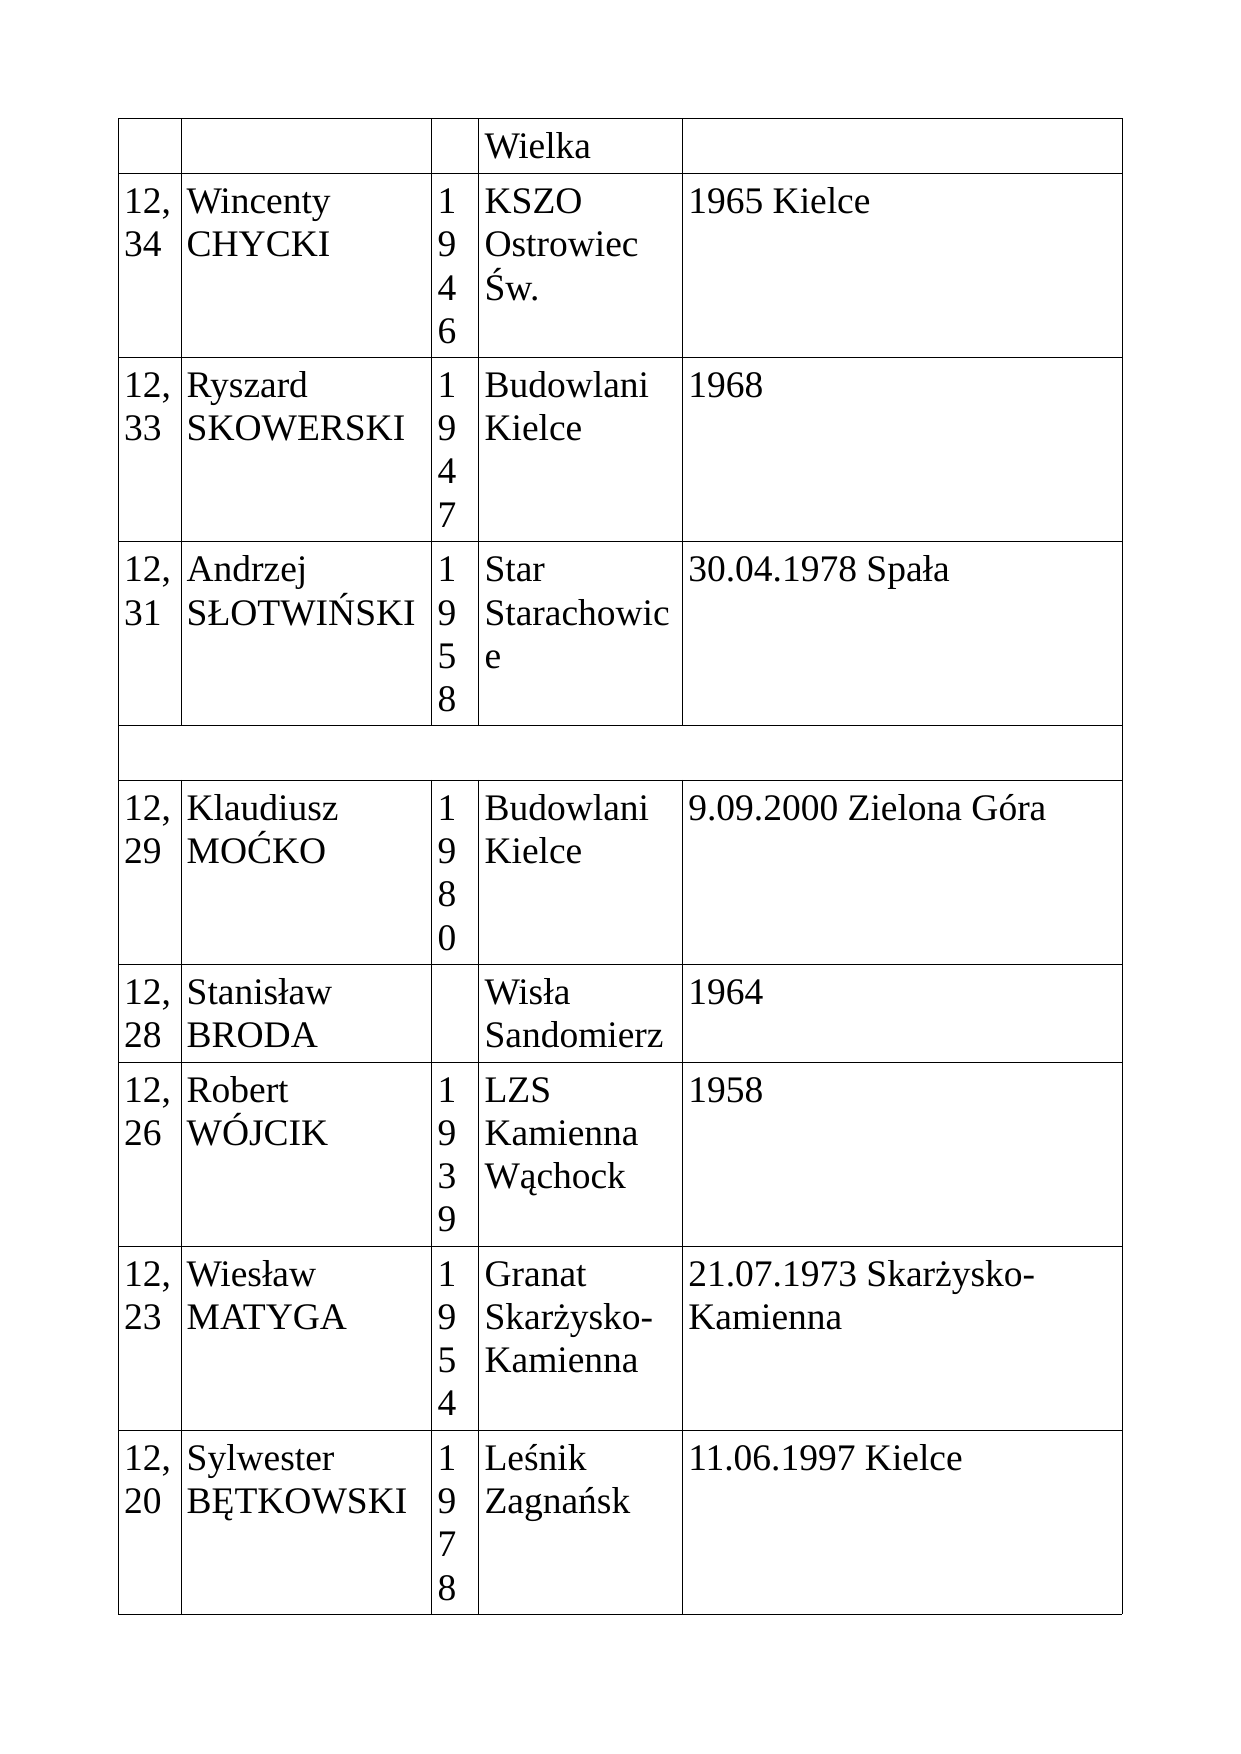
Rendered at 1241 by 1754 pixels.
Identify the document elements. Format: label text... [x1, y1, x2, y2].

table_cell [119, 726, 1122, 780]
table_cell KSZO Ostrowiec Św. [479, 174, 682, 357]
table_cell 12,33 [119, 358, 181, 541]
table_cell 9.09.2000 Zielona Góra [683, 781, 1122, 964]
table_cell 1939 [432, 1063, 478, 1246]
table_cell Wisła Sandomierz [479, 965, 682, 1062]
table_cell 1980 [432, 781, 478, 964]
table_cell Star Starachowice [479, 542, 682, 725]
table_cell 1946 [432, 174, 478, 357]
table_cell Wincenty CHYCKI [182, 174, 431, 357]
table_cell 12,31 [119, 542, 181, 725]
table_cell Ryszard SKOWERSKI [182, 358, 431, 541]
table_cell Wielka [479, 119, 682, 173]
table_cell Sylwester BĘTKOWSKI [182, 1431, 431, 1614]
table_cell 12,26 [119, 1063, 181, 1246]
table_cell [119, 119, 181, 173]
table_cell 1965 Kielce [683, 174, 1122, 357]
table_cell Robert WÓJCIK [182, 1063, 431, 1246]
table_cell Andrzej SŁOTWIŃSKI [182, 542, 431, 725]
table_cell 30.04.1978 Spała [683, 542, 1122, 725]
table_cell [432, 965, 478, 1062]
table_cell 12,23 [119, 1247, 181, 1430]
table_cell Budowlani Kielce [479, 781, 682, 964]
table_cell 12,28 [119, 965, 181, 1062]
table_cell 12,34 [119, 174, 181, 357]
table_cell Wiesław MATYGA [182, 1247, 431, 1430]
table_cell Leśnik Zagnańsk [479, 1431, 682, 1614]
table_cell 1958 [432, 542, 478, 725]
table_cell [432, 119, 478, 173]
table_cell 11.06.1997 Kielce [683, 1431, 1122, 1614]
table_cell 21.07.1973 Skarżysko-Kamienna [683, 1247, 1122, 1430]
table_cell 1978 [432, 1431, 478, 1614]
table_cell [182, 119, 431, 173]
table_cell 1958 [683, 1063, 1122, 1246]
table_cell [683, 119, 1122, 173]
table_cell 1954 [432, 1247, 478, 1430]
table_cell 12,20 [119, 1431, 181, 1614]
table_cell Granat Skarżysko-Kamienna [479, 1247, 682, 1430]
table_cell 1947 [432, 358, 478, 541]
table_cell 12,29 [119, 781, 181, 964]
table_cell 1964 [683, 965, 1122, 1062]
table_cell LZS Kamienna Wąchock [479, 1063, 682, 1246]
table_cell Budowlani Kielce [479, 358, 682, 541]
table_cell Stanisław BRODA [182, 965, 431, 1062]
table_cell Klaudiusz MOĆKO [182, 781, 431, 964]
table_cell 1968 [683, 358, 1122, 541]
